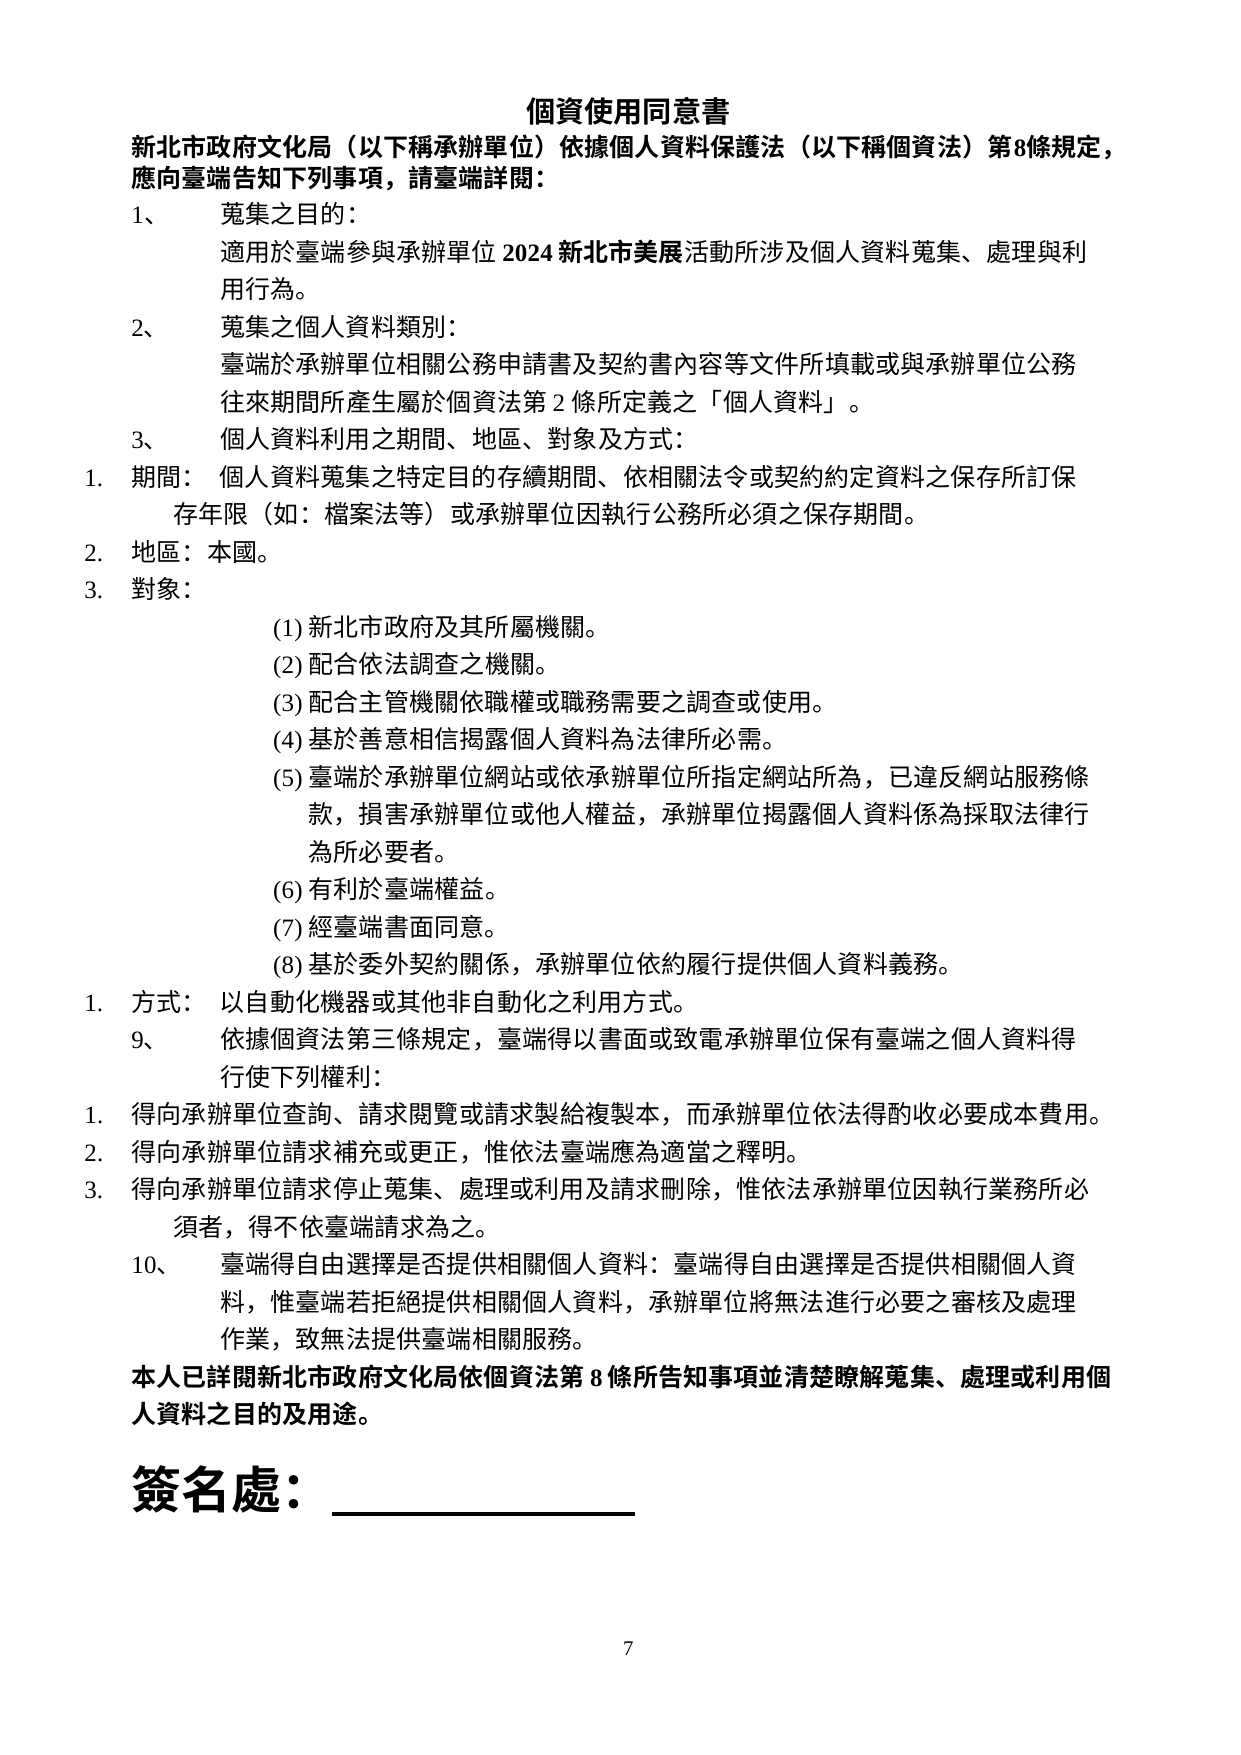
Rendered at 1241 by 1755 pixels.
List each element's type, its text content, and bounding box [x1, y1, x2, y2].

text 新北市政府文化局（以下稱承辦單位）依據個人資料保護法（以下稱個資法）第8條規定，應向臺端告知下列事項，請臺端詳閱： [131, 131, 1125, 193]
text 適用於臺端參與承辦單位2024新北市美展活動所涉及個人資料蒐集、處理與利用行為。 [220, 231, 1096, 306]
list 地區：本國。 [84, 531, 1096, 568]
text 簽名處： [131, 1468, 1125, 1518]
list 得向承辦單位請求停止蒐集、處理或利用及請求刪除，惟依法承辦單位因執行業務所必須者，得不依臺端請求為之。 [84, 1168, 1096, 1243]
text 臺端於承辦單位相關公務申請書及契約書內容等文件所填載或與承辦單位公務往來期間所產生屬於個資法第2 條所定義之「個人資料」。 [220, 343, 1096, 418]
list 配合依法調查之機關。 [273, 643, 1096, 681]
list 臺端得自由選擇是否提供相關個人資料：臺端得自由選擇是否提供相關個人資料，惟臺端若拒絕提供相關個人資料，承辦單位將無法進行必要之審核及處理作業，致無法提供臺端相關服務。 [131, 1243, 1096, 1356]
list 新北市政府及其所屬機關。 [273, 606, 1096, 643]
list 蒐集之目的： [131, 193, 1096, 231]
list 期間： 個人資料蒐集之特定目的存續期間、依相關法令或契約約定資料之保存所訂保存年限（如：檔案法等）或承辦單位因執行公務所必須之保存期間。 [84, 456, 1096, 531]
list 基於善意相信揭露個人資料為法律所必需。 [273, 718, 1096, 756]
list 經臺端書面同意。 [273, 906, 1096, 943]
list 個人資料利用之期間、地區、對象及方式： [131, 418, 1096, 456]
text 個資使用同意書 [131, 89, 1125, 131]
list 依據個資法第三條規定，臺端得以書面或致電承辦單位保有臺端之個人資料得行使下列權利： [131, 1018, 1096, 1093]
list 對象： [84, 568, 1096, 606]
list 蒐集之個人資料類別： [131, 306, 1096, 343]
list 得向承辦單位查詢、請求閱覽或請求製給複製本，而承辦單位依法得酌收必要成本費用。 [84, 1093, 1096, 1131]
list 配合主管機關依職權或職務需要之調查或使用。 [273, 681, 1096, 718]
list 方式： 以自動化機器或其他非自動化之利用方式。 [84, 981, 1096, 1018]
list 基於委外契約關係，承辦單位依約履行提供個人資料義務。 [273, 943, 1096, 981]
text 本人已詳閱新北市政府文化局依個資法第8條所告知事項並清楚瞭解蒐集、處理或利用個人資料之目的及用途。 [131, 1356, 1125, 1431]
list 臺端於承辦單位網站或依承辦單位所指定網站所為，已違反網站服務條款，損害承辦單位或他人權益，承辦單位揭露個人資料係為採取法律行為所必要者。 [273, 756, 1096, 868]
list 得向承辦單位請求補充或更正，惟依法臺端應為適當之釋明。 [84, 1131, 1096, 1168]
list 有利於臺端權益。 [273, 868, 1096, 906]
